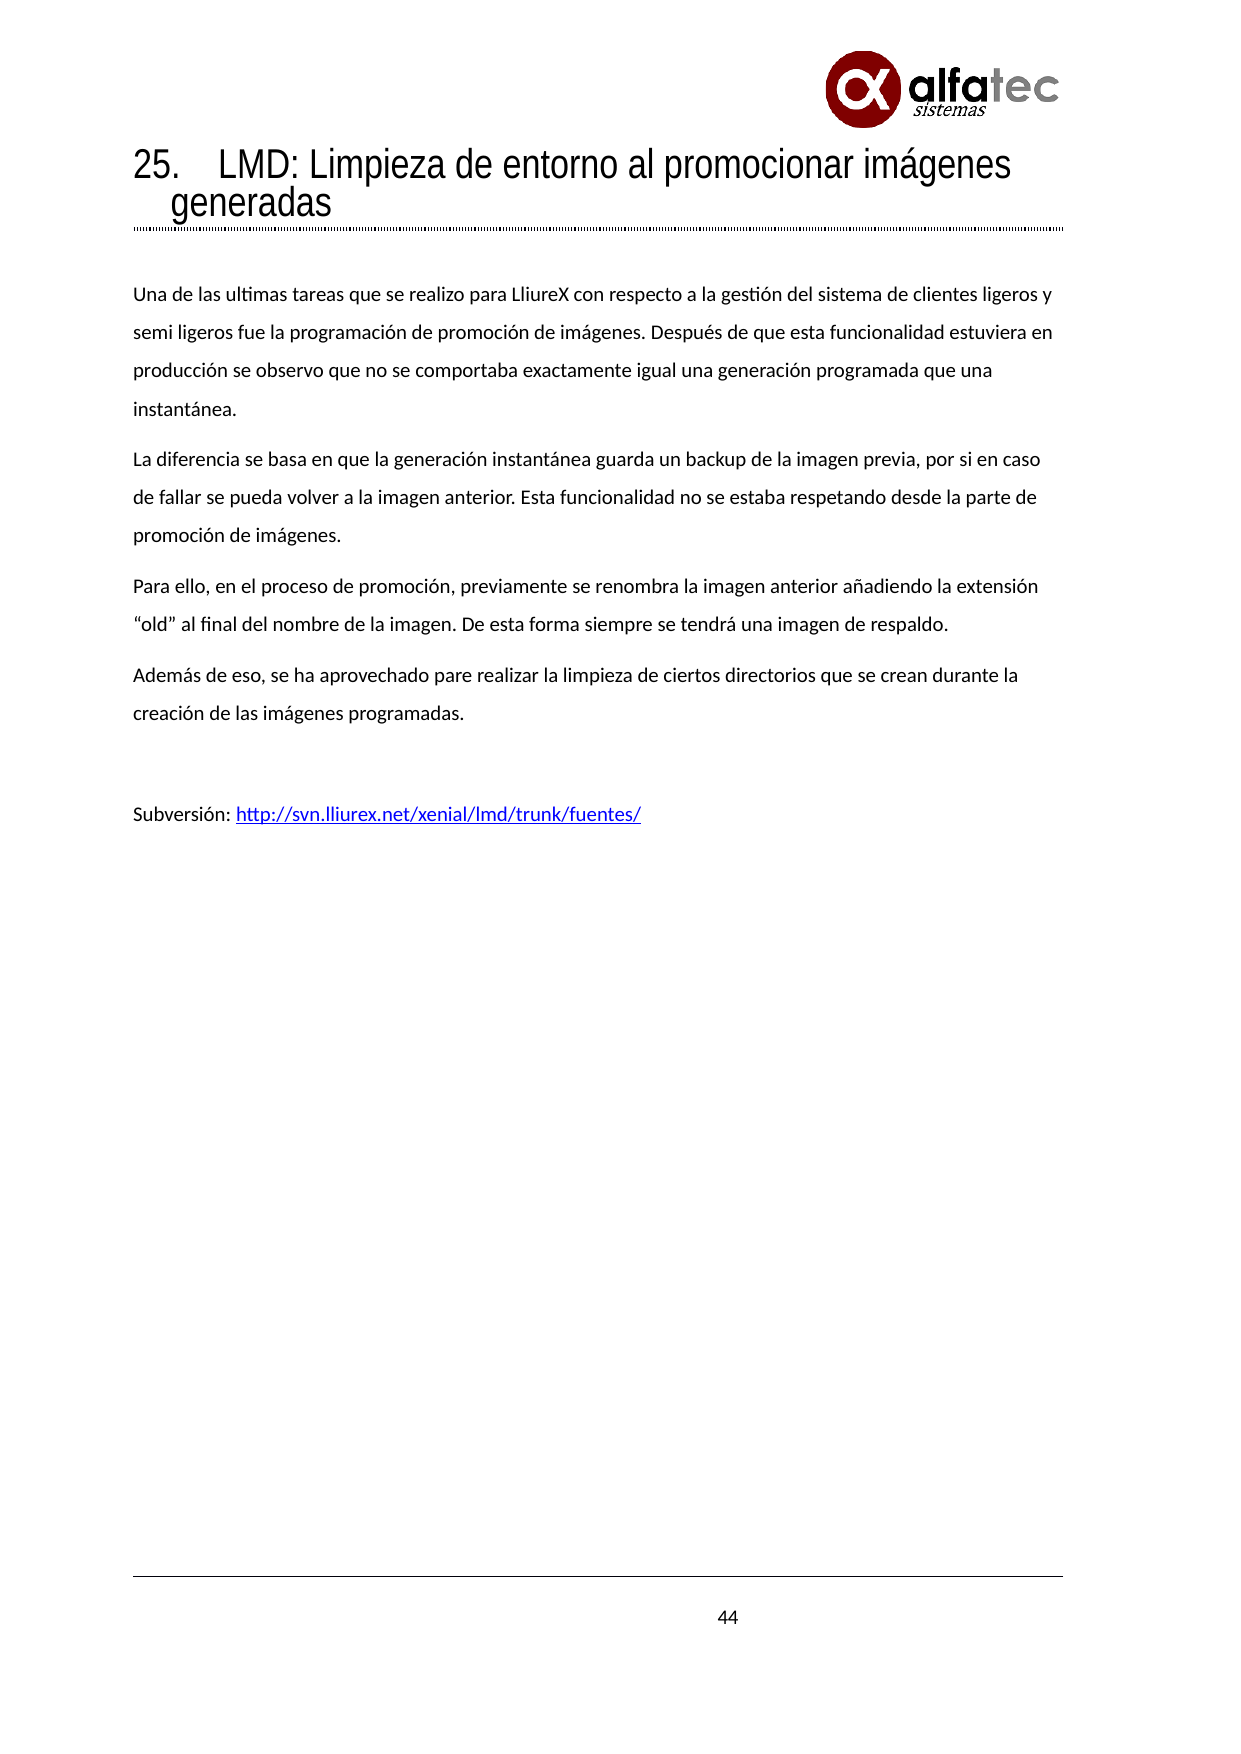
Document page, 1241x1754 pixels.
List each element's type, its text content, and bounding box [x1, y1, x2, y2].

text Subversión: http://svn.lliurex.net/xenial/lmd/trunk/fuentes/ [133, 801, 1063, 827]
text Para ello, en el proceso de promoción, previamente se renombra la imagen anterior añadiendo la extensión “old” al final del nombre de la imagen. De esta forma siempre se tendrá una imagen de respaldo. [133, 573, 1063, 637]
text Una de las ultimas tareas que se realizo para LliureX con respecto a la gestión del sistema de clientes ligeros y semi ligeros fue la programación de promoción de imágenes. Después de que esta funcionalidad estuviera en producción se observo que no se comportaba exactamente igual una generación programada que una instantánea. [133, 281, 1063, 421]
subtitle LMD: Limpieza de entorno al promocionar imágenes generadas [133, 148, 1063, 231]
text Además de eso, se ha aprovechado pare realizar la limpieza de ciertos directorios que se crean durante la creación de las imágenes programadas. [133, 662, 1063, 726]
text La diferencia se basa en que la generación instantánea guarda un backup de la imagen previa, por si en caso de fallar se pueda volver a la imagen anterior. Esta funcionalidad no se estaba respetando desde la parte de promoción de imágenes. [133, 446, 1063, 548]
picture [825, 51, 1061, 128]
